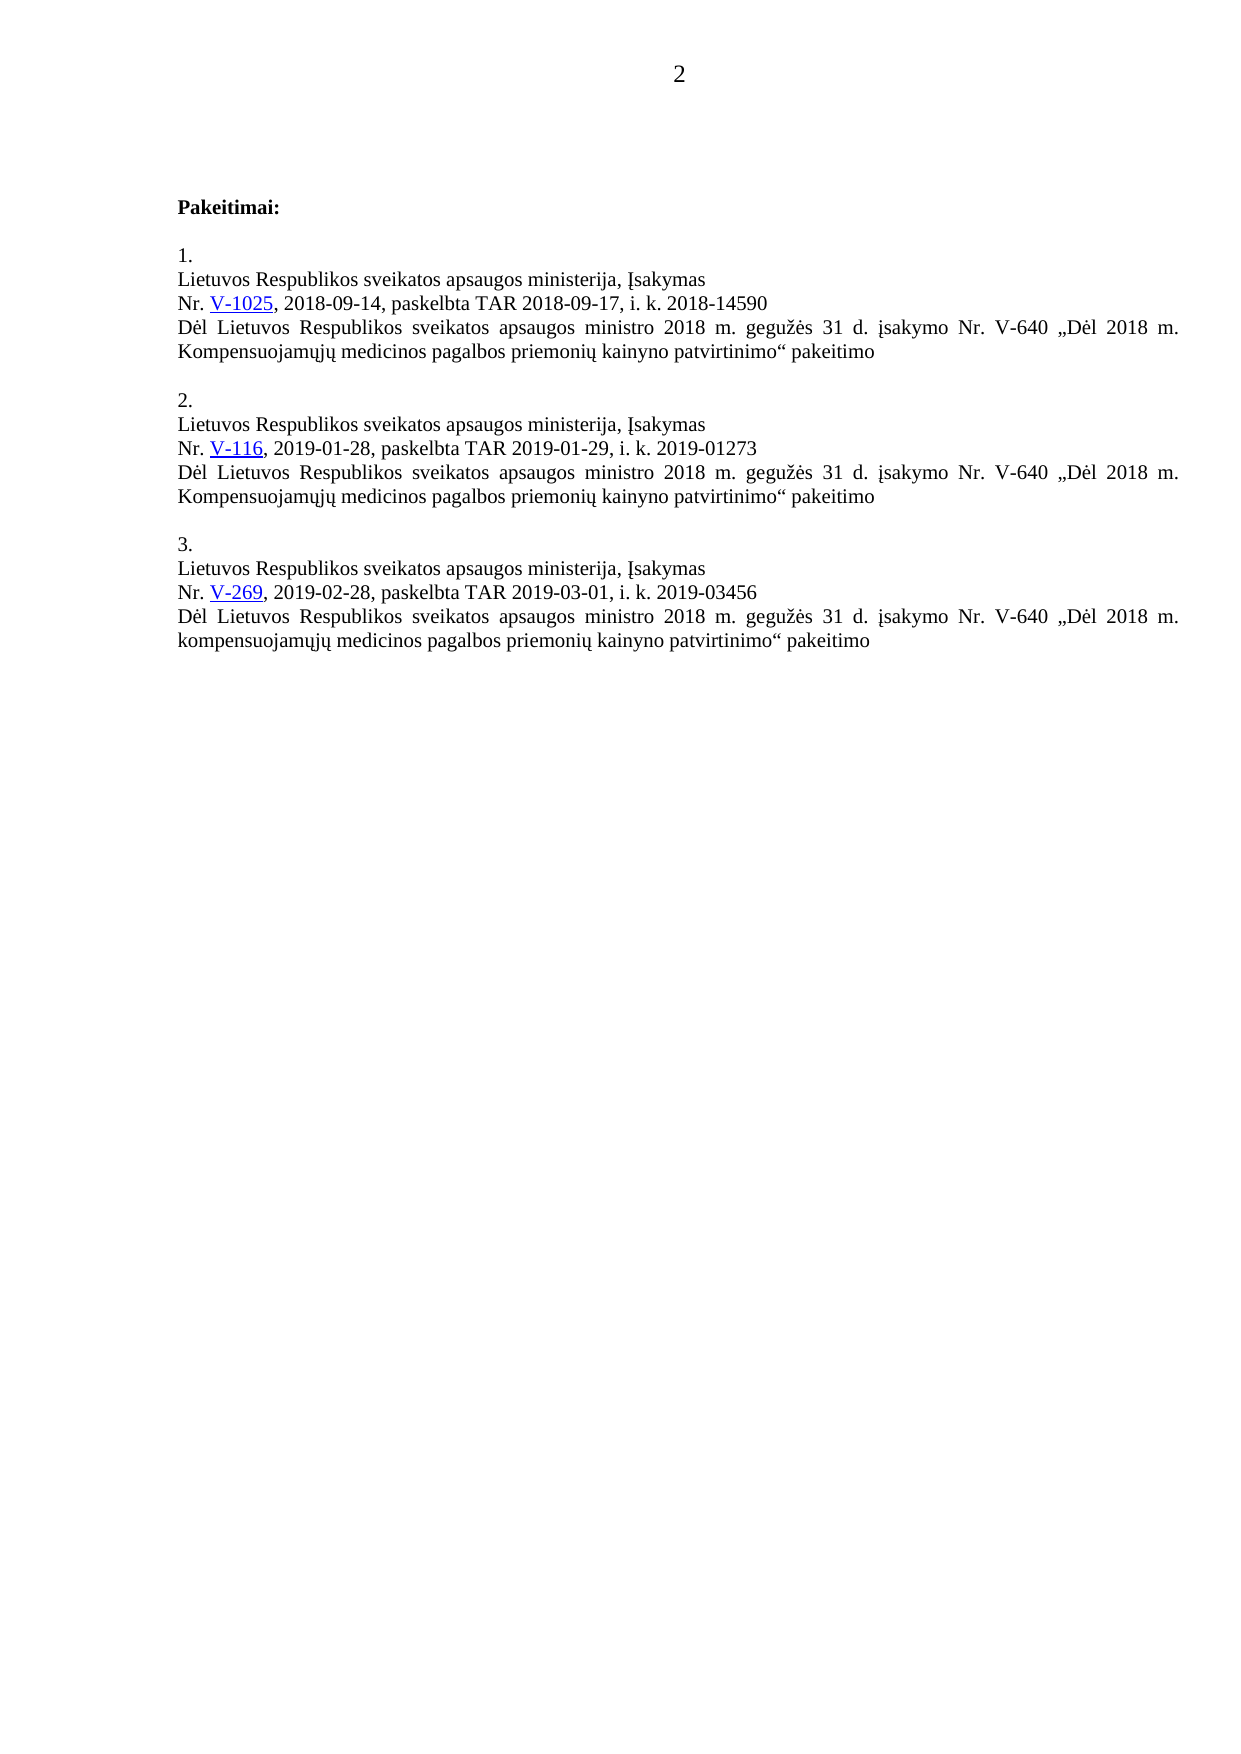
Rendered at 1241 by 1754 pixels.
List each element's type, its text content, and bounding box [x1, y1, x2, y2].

text 1. [177, 243, 1181, 267]
text Pakeitimai: [177, 195, 1181, 219]
text Lietuvos Respublikos sveikatos apsaugos ministerija, Įsakymas [177, 267, 1181, 291]
text Lietuvos Respublikos sveikatos apsaugos ministerija, Įsakymas [177, 556, 1181, 580]
text Dėl Lietuvos Respublikos sveikatos apsaugos ministro 2018 m. gegužės 31 d. įsakymo Nr. V-640 „Dėl 2018 m. Kompensuojamųjų medicinos pagalbos priemonių kainyno patvirtinimo“ pakeitimo [177, 460, 1181, 508]
text Lietuvos Respublikos sveikatos apsaugos ministerija, Įsakymas [177, 412, 1181, 436]
text Nr. V-1025, 2018-09-14, paskelbta TAR 2018-09-17, i. k. 2018-14590 [177, 291, 1181, 315]
text Dėl Lietuvos Respublikos sveikatos apsaugos ministro 2018 m. gegužės 31 d. įsakymo Nr. V-640 „Dėl 2018 m. kompensuojamųjų medicinos pagalbos priemonių kainyno patvirtinimo“ pakeitimo [177, 604, 1181, 652]
text Dėl Lietuvos Respublikos sveikatos apsaugos ministro 2018 m. gegužės 31 d. įsakymo Nr. V-640 „Dėl 2018 m. Kompensuojamųjų medicinos pagalbos priemonių kainyno patvirtinimo“ pakeitimo [177, 315, 1181, 363]
text 3. [177, 532, 1181, 556]
text 2. [177, 387, 1181, 412]
text Nr. V-269, 2019-02-28, paskelbta TAR 2019-03-01, i. k. 2019-03456 [177, 580, 1181, 604]
text Nr. V-116, 2019-01-28, paskelbta TAR 2019-01-29, i. k. 2019-01273 [177, 436, 1181, 460]
